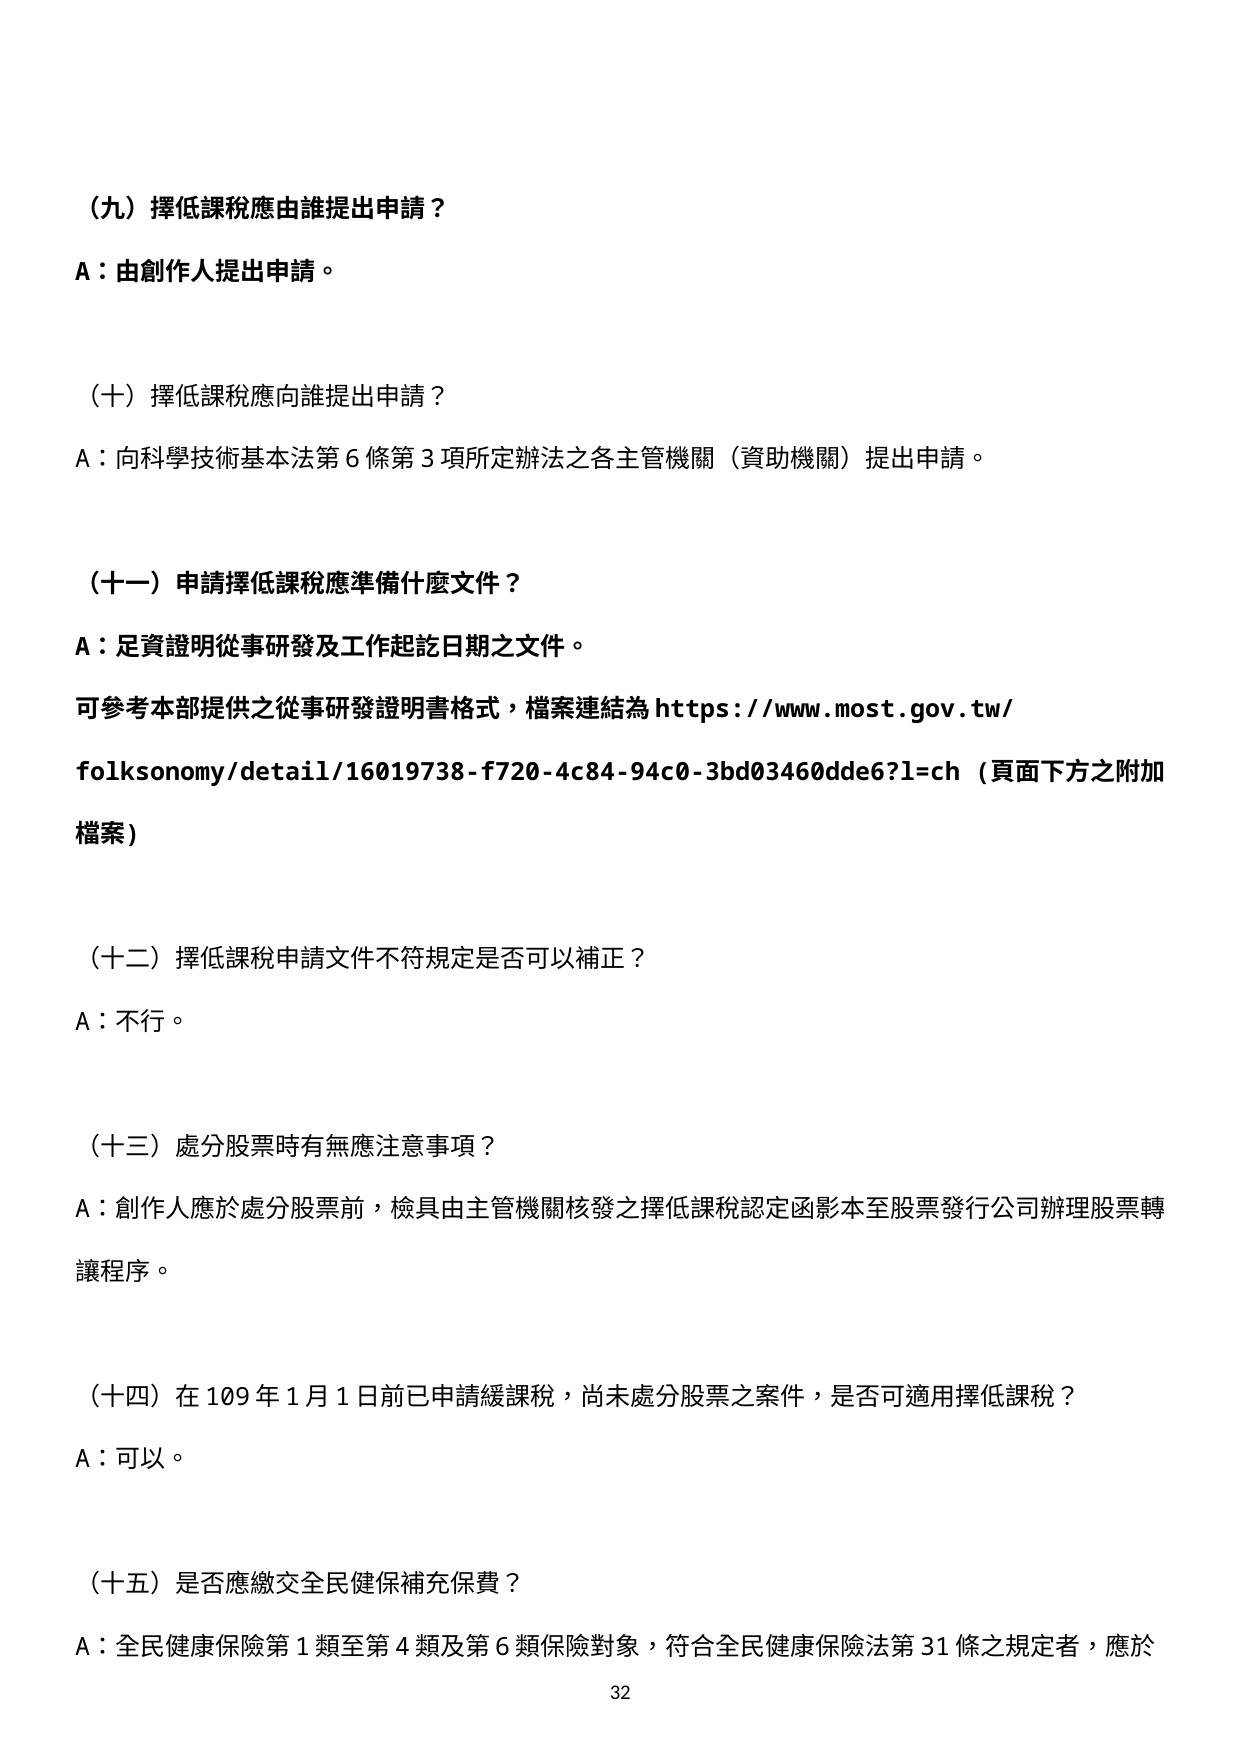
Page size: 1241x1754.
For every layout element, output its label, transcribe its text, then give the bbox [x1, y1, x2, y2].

text A：可以。 [75, 1415, 1165, 1477]
text A：由創作人提出申請。 [75, 227, 1165, 290]
text A：不行。 [75, 977, 1165, 1040]
text （十四）在109年1月1日前已申請緩課稅，尚未處分股票之案件，是否可適用擇低課稅？ [75, 1352, 1165, 1415]
text A：足資證明從事研發及工作起訖日期之文件。 [75, 602, 1165, 665]
text （十一）申請擇低課稅應準備什麼文件？ [75, 540, 1165, 602]
text （十）擇低課稅應向誰提出申請？ [75, 352, 1165, 415]
text 可參考本部提供之從事研發證明書格式，檔案連結為https://www.most.gov.tw/folksonomy/detail/16019738-f720-4c84-94c0-3bd03460dde6?l=ch (頁面下方之附加檔案) [75, 665, 1165, 852]
text （十三）處分股票時有無應注意事項？ [75, 1102, 1165, 1165]
text A：創作人應於處分股票前，檢具由主管機關核發之擇低課稅認定函影本至股票發行公司辦理股票轉讓程序。 [75, 1165, 1165, 1290]
text A：向科學技術基本法第6條第3項所定辦法之各主管機關（資助機關）提出申請。 [75, 415, 1165, 477]
text （十五）是否應繳交全民健保補充保費？ [75, 1540, 1165, 1602]
text （九）擇低課稅應由誰提出申請？ [75, 165, 1165, 227]
text A：全民健康保險第1類至第4類及第6類保險對象，符合全民健康保險法第31條之規定者，應於 [75, 1602, 1165, 1665]
text （十二）擇低課稅申請文件不符規定是否可以補正？ [75, 915, 1165, 977]
